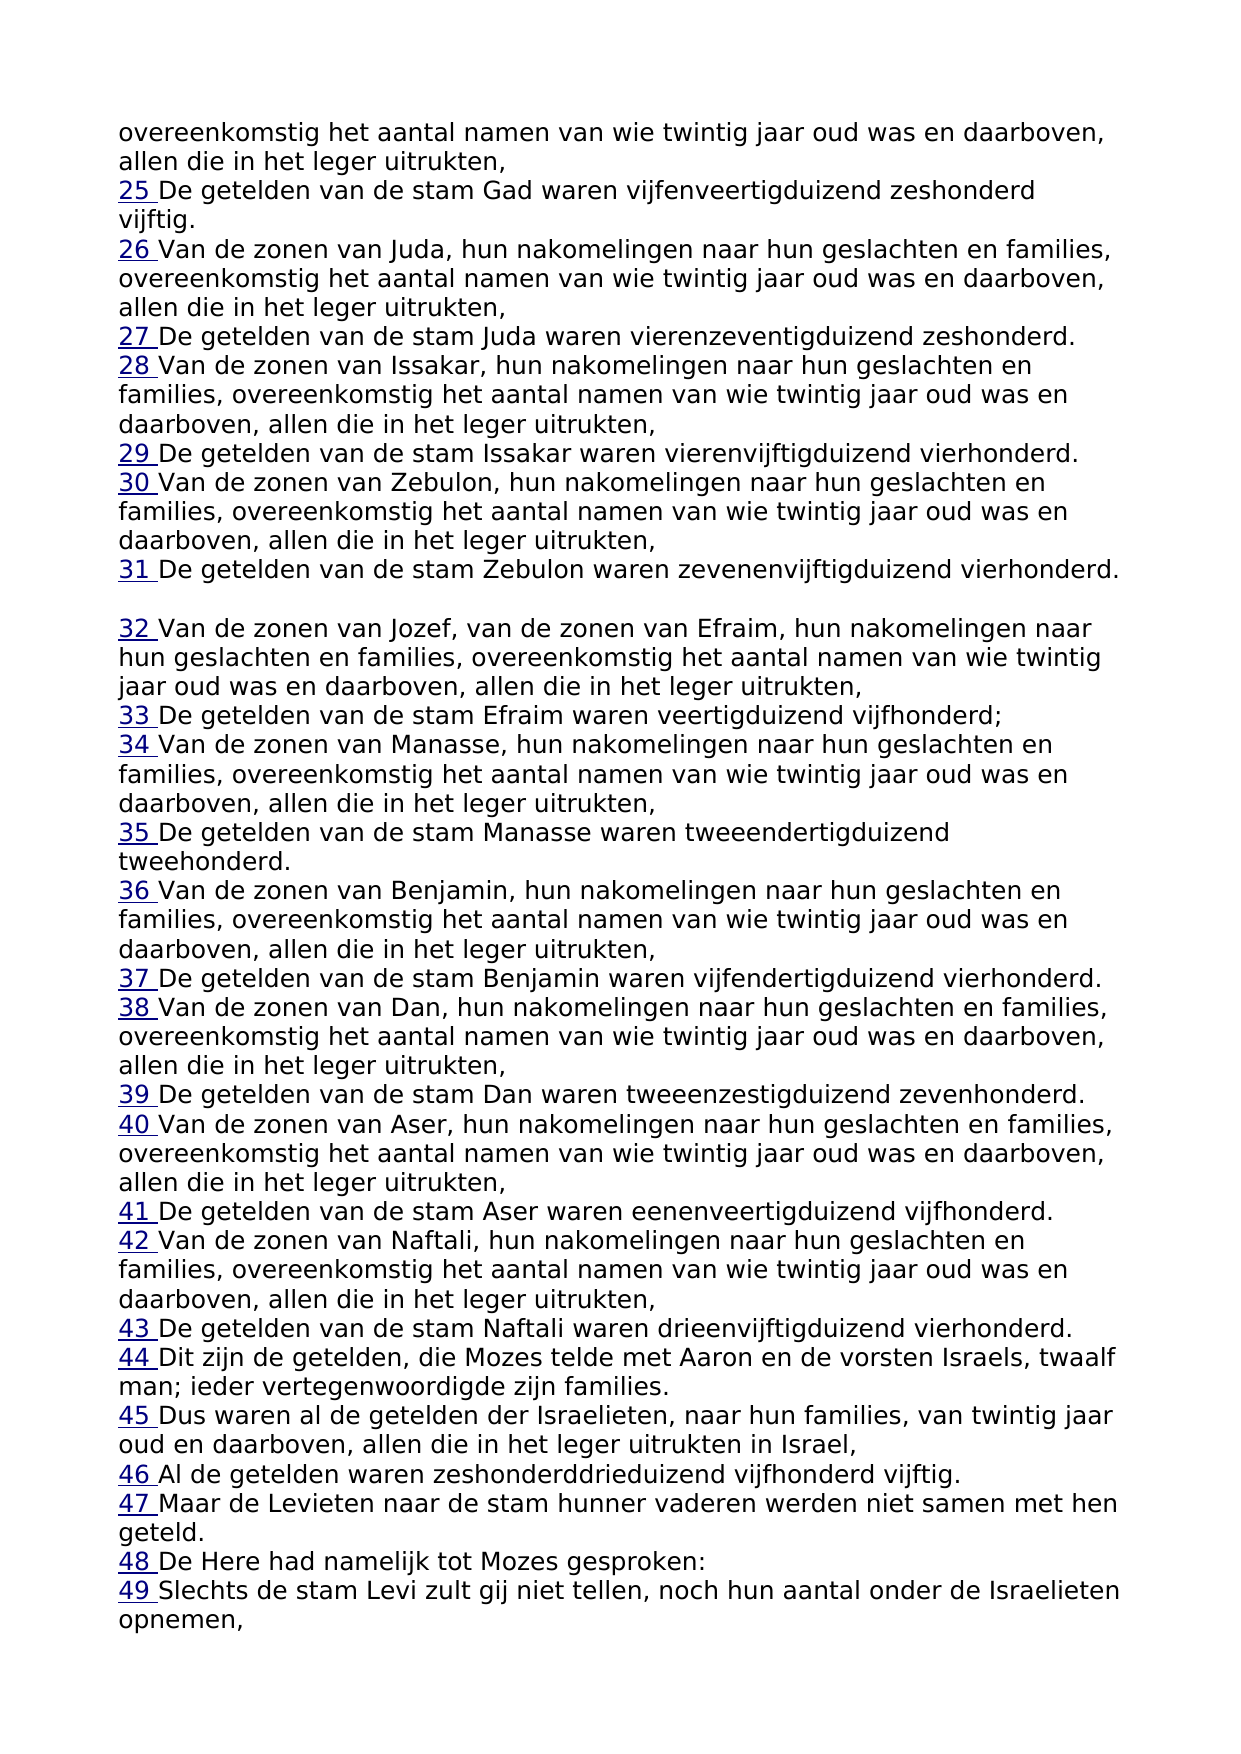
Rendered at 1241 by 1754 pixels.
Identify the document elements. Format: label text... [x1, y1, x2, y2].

text overeenkomstig het aantal namen van wie twintig jaar oud was en daarboven, allen die in het leger uitrukten, 25 De getelden van de stam Gad waren vijfenveertigduizend zeshonderd vijftig. 26 Van de zonen van Juda, hun nakomelingen naar hun geslachten en families, overeenkomstig het aantal namen van wie twintig jaar oud was en daarboven, allen die in het leger uitrukten, 27 De getelden van de stam Juda waren vierenzeventigduizend zeshonderd. 28 Van de zonen van Issakar, hun nakomelingen naar hun geslachten en families, overeenkomstig het aantal namen van wie twintig jaar oud was en daarboven, allen die in het leger uitrukten, 29 De getelden van de stam Issakar waren vierenvijftigduizend vierhonderd. 30 Van de zonen van Zebulon, hun nakomelingen naar hun geslachten en families, overeenkomstig het aantal namen van wie twintig jaar oud was en daarboven, allen die in het leger uitrukten, 31 De getelden van de stam Zebulon waren zevenenvijftigduizend vierhonderd. 32 Van de zonen van Jozef, van de zonen van Efraim, hun nakomelingen naar hun geslachten en families, overeenkomstig het aantal namen van wie twintig jaar oud was en daarboven, allen die in het leger uitrukten, 33 De getelden van de stam Efraim waren veertigduizend vijfhonderd; 34 Van de zonen van Manasse, hun nakomelingen naar hun geslachten en families, overeenkomstig het aantal namen van wie twintig jaar oud was en daarboven, allen die in het leger uitrukten, 35 De getelden van de stam Manasse waren tweeendertigduizend tweehonderd. 36 Van de zonen van Benjamin, hun nakomelingen naar hun geslachten en families, overeenkomstig het aantal namen van wie twintig jaar oud was en daarboven, allen die in het leger uitrukten, 37 De getelden van de stam Benjamin waren vijfendertigduizend vierhonderd. 38 Van de zonen van Dan, hun nakomelingen naar hun geslachten en families, overeenkomstig het aantal namen van wie twintig jaar oud was en daarboven, allen die in het leger uitrukten, 39 De getelden van de stam Dan waren tweeenzestigduizend zevenhonderd. 40 Van de zonen van Aser, hun nakomelingen naar hun geslachten en families, overeenkomstig het aantal namen van wie twintig jaar oud was en daarboven, allen die in het leger uitrukten, 41 De getelden van de stam Aser waren eenenveertigduizend vijfhonderd. 42 Van de zonen van Naftali, hun nakomelingen naar hun geslachten en families, overeenkomstig het aantal namen van wie twintig jaar oud was en daarboven, allen die in het leger uitrukten, 43 De getelden van de stam Naftali waren drieenvijftigduizend vierhonderd. 44 Dit zijn de getelden, die Mozes telde met Aaron en de vorsten Israels, twaalf man; ieder vertegenwoordigde zijn families. 45 Dus waren al de getelden der Israelieten, naar hun families, van twintig jaar oud en daarboven, allen die in het leger uitrukten in Israel, 46 Al de getelden waren zeshonderddrieduizend vijfhonderd vijftig. 47 Maar de Levieten naar de stam hunner vaderen werden niet samen met hen geteld. 48 De Here had namelijk tot Mozes gesproken: 49 Slechts de stam Levi zult gij niet tellen, noch hun aantal onder de Israelieten opnemen, [118, 118, 1122, 1635]
